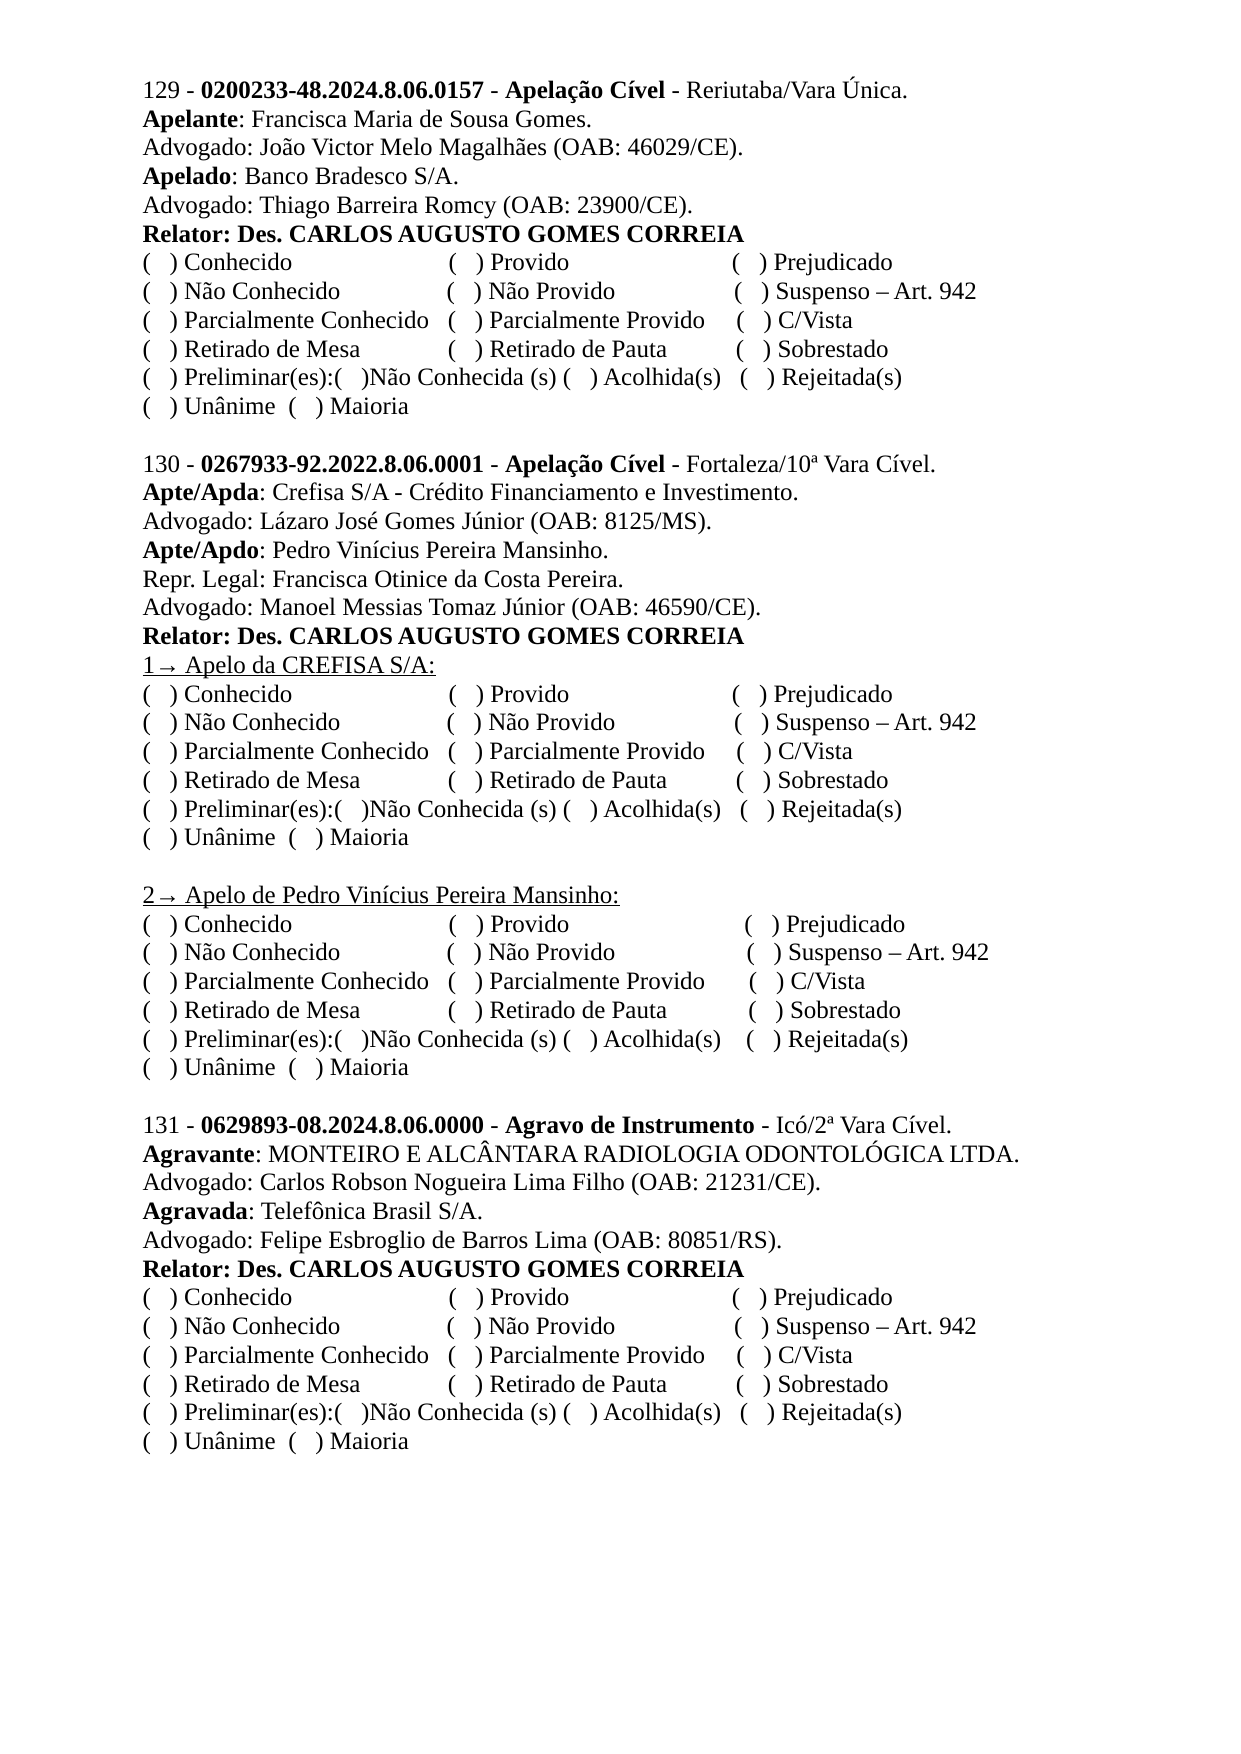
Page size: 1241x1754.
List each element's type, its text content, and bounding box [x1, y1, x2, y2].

text 2→ Apelo de Pedro Vinícius Pereira Mansinho: [142, 880, 1141, 909]
text ( ) Preliminar(es):( )Não Conhecida (s) ( ) Acolhida(s) ( ) Rejeitada(s) [142, 1024, 1158, 1052]
text Advogado: Manoel Messias Tomaz Júnior (OAB: 46590/CE). [142, 592, 1141, 621]
text ( ) Preliminar(es):( )Não Conhecida (s) ( ) Acolhida(s) ( ) Rejeitada(s) [142, 794, 1158, 822]
text Agravada: Telefônica Brasil S/A. [142, 1196, 1141, 1225]
text Advogado: Felipe Esbroglio de Barros Lima (OAB: 80851/RS). [142, 1225, 1141, 1254]
text Apte/Apdo: Pedro Vinícius Pereira Mansinho. [142, 535, 1141, 564]
text ( ) Unânime ( ) Maioria [142, 1426, 1158, 1455]
text Advogado: Thiago Barreira Romcy (OAB: 23900/CE). [142, 190, 1141, 219]
text ( ) Unânime ( ) Maioria [142, 822, 1158, 851]
text 1→ Apelo da CREFISA S/A: [142, 650, 1141, 679]
text Repr. Legal: Francisca Otinice da Costa Pereira. [142, 564, 1141, 592]
text ( ) Preliminar(es):( )Não Conhecida (s) ( ) Acolhida(s) ( ) Rejeitada(s) [142, 1397, 1158, 1426]
text 131 - 0629893-08.2024.8.06.0000 - Agravo de Instrumento - Icó/2ª Vara Cível. [142, 1110, 1141, 1139]
text ( ) Parcialmente Conhecido ( ) Parcialmente Provido ( ) C/Vista [142, 305, 1158, 334]
text ( ) Não Conhecido ( ) Não Provido ( ) Suspenso – Art. 942 [142, 937, 1158, 966]
text ( ) Parcialmente Conhecido ( ) Parcialmente Provido ( ) C/Vista [142, 1340, 1158, 1369]
text ( ) Não Conhecido ( ) Não Provido ( ) Suspenso – Art. 942 [142, 276, 1158, 305]
text ( ) Unânime ( ) Maioria [142, 391, 1158, 420]
text ( ) Preliminar(es):( )Não Conhecida (s) ( ) Acolhida(s) ( ) Rejeitada(s) [142, 362, 1158, 391]
text Relator: Des. CARLOS AUGUSTO GOMES CORREIA [142, 1254, 1141, 1282]
text ( ) Unânime ( ) Maioria [142, 1052, 1158, 1081]
text ( ) Conhecido ( ) Provido ( ) Prejudicado [142, 1282, 1141, 1311]
text Apte/Apda: Crefisa S/A - Crédito Financiamento e Investimento. [142, 477, 1141, 506]
text Agravante: MONTEIRO E ALCÂNTARA RADIOLOGIA ODONTOLÓGICA LTDA. [142, 1139, 1141, 1167]
text ( ) Parcialmente Conhecido ( ) Parcialmente Provido ( ) C/Vista [142, 966, 1158, 995]
text ( ) Retirado de Mesa ( ) Retirado de Pauta ( ) Sobrestado [142, 334, 1158, 362]
text 130 - 0267933-92.2022.8.06.0001 - Apelação Cível - Fortaleza/10ª Vara Cível. [142, 449, 1141, 477]
text ( ) Retirado de Mesa ( ) Retirado de Pauta ( ) Sobrestado [142, 995, 1158, 1024]
text ( ) Não Conhecido ( ) Não Provido ( ) Suspenso – Art. 942 [142, 707, 1158, 736]
text Apelante: Francisca Maria de Sousa Gomes. [142, 104, 1141, 132]
text Advogado: Carlos Robson Nogueira Lima Filho (OAB: 21231/CE). [142, 1167, 1141, 1196]
text ( ) Conhecido ( ) Provido ( ) Prejudicado [142, 679, 1141, 707]
text Apelado: Banco Bradesco S/A. [142, 161, 1141, 190]
text Advogado: Lázaro José Gomes Júnior (OAB: 8125/MS). [142, 506, 1141, 535]
text ( ) Parcialmente Conhecido ( ) Parcialmente Provido ( ) C/Vista [142, 736, 1158, 765]
text Relator: Des. CARLOS AUGUSTO GOMES CORREIA [142, 219, 1141, 247]
text ( ) Não Conhecido ( ) Não Provido ( ) Suspenso – Art. 942 [142, 1311, 1158, 1340]
text ( ) Retirado de Mesa ( ) Retirado de Pauta ( ) Sobrestado [142, 1369, 1158, 1397]
text ( ) Conhecido ( ) Provido ( ) Prejudicado [142, 247, 1141, 276]
text Relator: Des. CARLOS AUGUSTO GOMES CORREIA [142, 621, 1141, 650]
text Advogado: João Victor Melo Magalhães (OAB: 46029/CE). [142, 132, 1141, 161]
text ( ) Retirado de Mesa ( ) Retirado de Pauta ( ) Sobrestado [142, 765, 1158, 794]
text ( ) Conhecido ( ) Provido ( ) Prejudicado [142, 909, 1141, 937]
text 129 - 0200233-48.2024.8.06.0157 - Apelação Cível - Reriutaba/Vara Única. [142, 75, 1141, 104]
